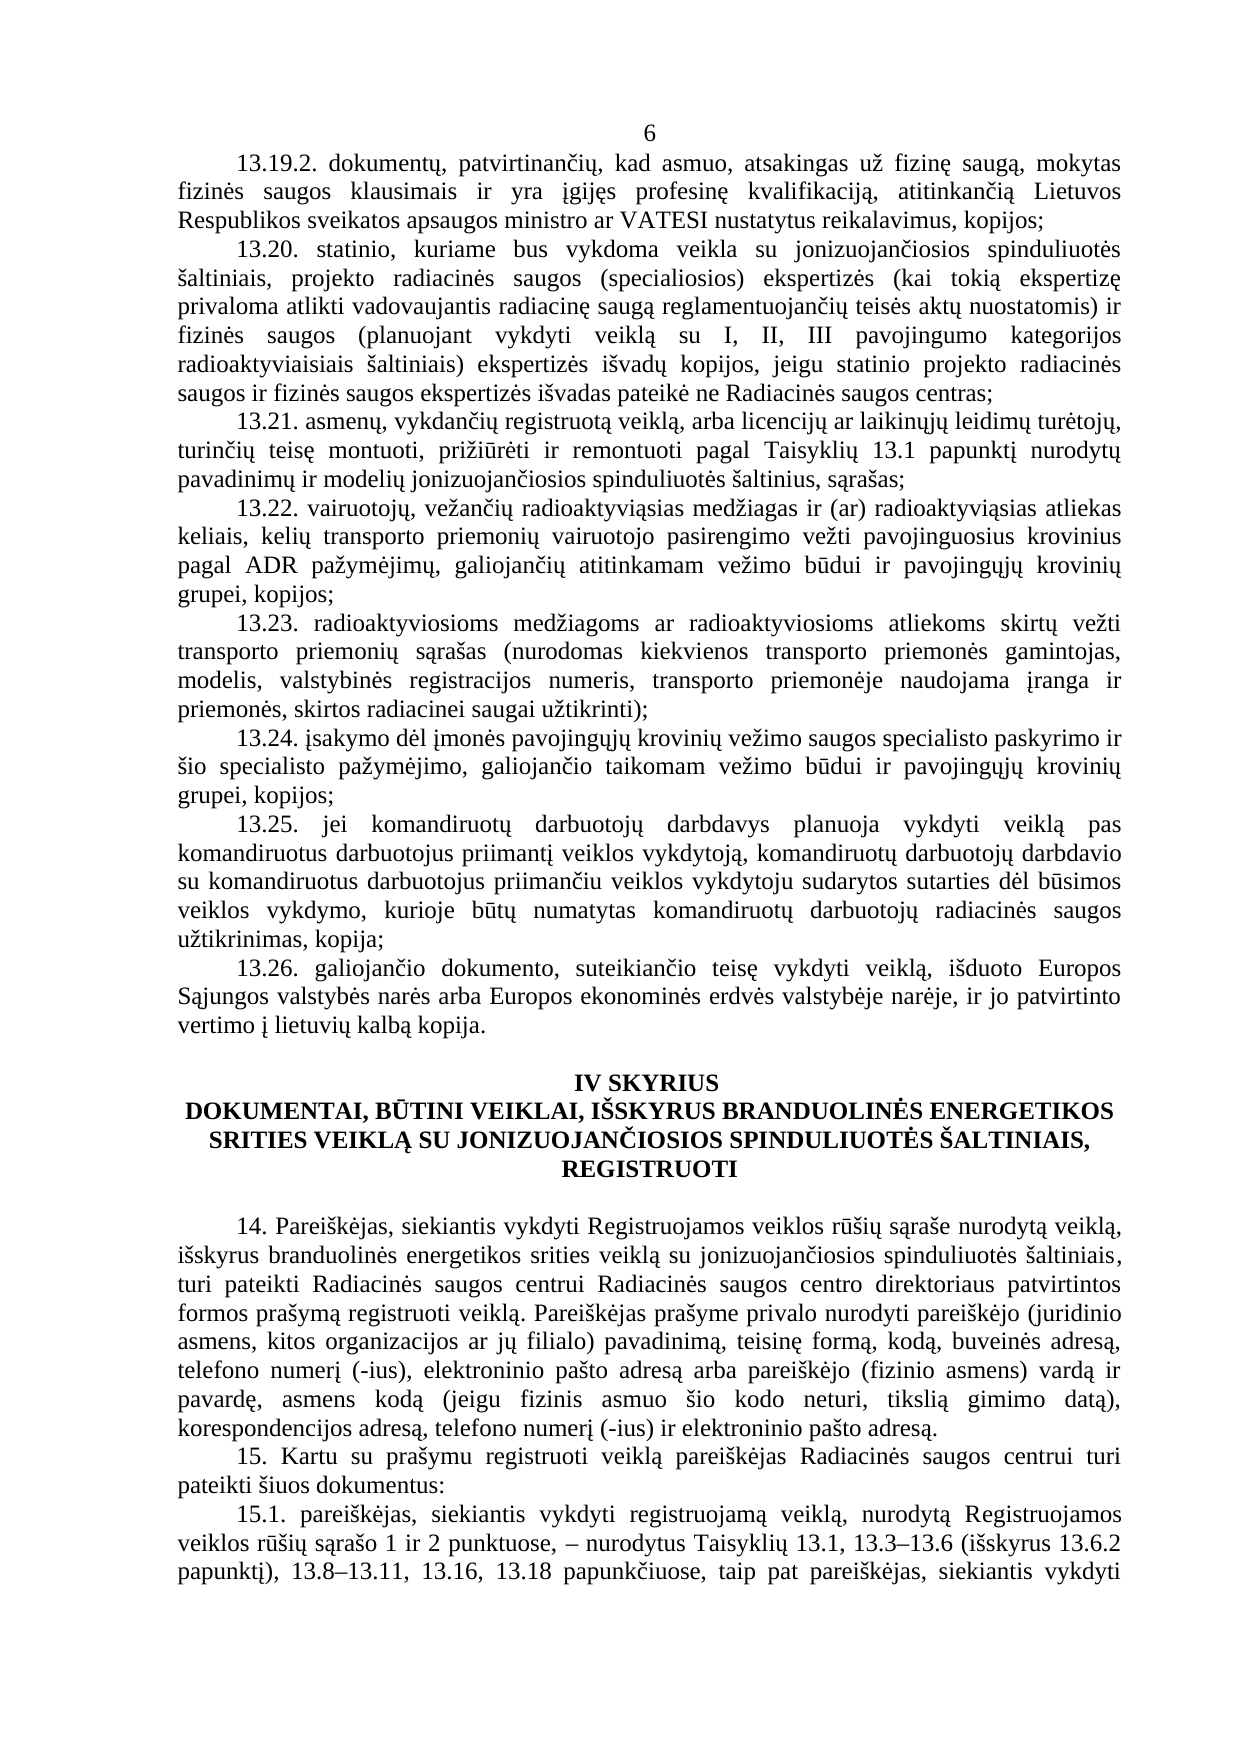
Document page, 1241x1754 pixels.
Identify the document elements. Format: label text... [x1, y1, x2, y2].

text 13.26. galiojančio dokumento, suteikiančio teisę vykdyti veiklą, išduoto Europos Sąjungos valstybės narės arba Europos ekonominės erdvės valstybėje narėje, ir jo patvirtinto vertimo į lietuvių kalbą kopija. [177, 953, 1122, 1039]
text DOKUMENTAI, BŪTINI VEIKLAI, IŠSKYRUS BRANDUOLINĖS ENERGETIKOS SRITIES VEIKLĄ SU JONIZUOJANČIOSIOS SPINDULIUOTĖS ŠALTINIAIS, REGISTRUOTI [177, 1096, 1122, 1183]
text 13.20. statinio, kuriame bus vykdoma veikla su jonizuojančiosios spinduliuotės šaltiniais, projekto radiacinės saugos (specialiosios) ekspertizės (kai tokią ekspertizę privaloma atlikti vadovaujantis radiacinę saugą reglamentuojančių teisės aktų nuostatomis) ir fizinės saugos (planuojant vykdyti veiklą su I, II, III pavojingumo kategorijos radioaktyviaisiais šaltiniais) ekspertizės išvadų kopijos, jeigu statinio projekto radiacinės saugos ir fizinės saugos ekspertizės išvadas pateikė ne Radiacinės saugos centras; [177, 234, 1122, 406]
text IV SKYRIUS [177, 1068, 1122, 1096]
text 15. Kartu su prašymu registruoti veiklą pareiškėjas Radiacinės saugos centrui turi pateikti šiuos dokumentus: [177, 1441, 1122, 1499]
text 13.24. įsakymo dėl įmonės pavojingųjų krovinių vežimo saugos specialisto paskyrimo ir šio specialisto pažymėjimo, galiojančio taikomam vežimo būdui ir pavojingųjų krovinių grupei, kopijos; [177, 723, 1122, 809]
text 14. pareiškėjas, siekiantis vykdyti Registruojamos veiklos rūšių sąraše nurodytą veiklą, išskyrus branduolinės energetikos srities veiklą su jonizuojančiosios spinduliuotės šaltiniais, turi pateikti Radiacinės saugos centrui Radiacinės saugos centro direktoriaus patvirtintos formos prašymą registruoti veiklą. Pareiškėjas prašyme privalo nurodyti pareiškėjo (juridinio asmens, kitos organizacijos ar jų filialo) pavadinimą, teisinę formą, kodą, buveinės adresą, telefono numerį (-ius), elektroninio pašto adresą arba pareiškėjo (fizinio asmens) vardą ir pavardę, asmens kodą (jeigu fizinis asmuo šio kodo neturi, tikslią gimimo datą), korespondencijos adresą, telefono numerį (-ius) ir elektroninio pašto adresą. [177, 1211, 1122, 1441]
text 13.23. radioaktyviosioms medžiagoms ar radioaktyviosioms atliekoms skirtų vežti transporto priemonių sąrašas (nurodomas kiekvienos transporto priemonės gamintojas, modelis, valstybinės registracijos numeris, transporto priemonėje naudojama įranga ir priemonės, skirtos radiacinei saugai užtikrinti); [177, 608, 1122, 723]
text 13.25. jei komandiruotų darbuotojų darbdavys planuoja vykdyti veiklą pas komandiruotus darbuotojus priimantį veiklos vykdytoją, komandiruotų darbuotojų darbdavio su komandiruotus darbuotojus priimančiu veiklos vykdytoju sudarytos sutarties dėl būsimos veiklos vykdymo, kurioje būtų numatytas komandiruotų darbuotojų radiacinės saugos užtikrinimas, kopija; [177, 809, 1122, 953]
text 13.19.2. dokumentų, patvirtinančių, kad asmuo, atsakingas už fizinę saugą, mokytas fizinės saugos klausimais ir yra įgijęs profesinę kvalifikaciją, atitinkančią Lietuvos Respublikos sveikatos apsaugos ministro ar VATESI nustatytus reikalavimus, kopijos; [177, 148, 1122, 234]
text 13.22. vairuotojų, vežančių radioaktyviąsias medžiagas ir (ar) radioaktyviąsias atliekas keliais, kelių transporto priemonių vairuotojo pasirengimo vežti pavojinguosius krovinius pagal ADR pažymėjimų, galiojančių atitinkamam vežimo būdui ir pavojingųjų krovinių grupei, kopijos; [177, 493, 1122, 608]
text 15.1. pareiškėjas, siekiantis vykdyti registruojamą veiklą, nurodytą Registruojamos veiklos rūšių sąrašo 1 ir 2 punktuose, – nurodytus Taisyklių 13.1, 13.3–13.6 (išskyrus 13.6.2 papunktį), 13.8–13.11, 13.16, 13.18 papunkčiuose, taip pat pareiškėjas, siekiantis vykdyti [177, 1499, 1122, 1585]
text 13.21. asmenų, vykdančių registruotą veiklą, arba licencijų ar laikinųjų leidimų turėtojų, turinčių teisę montuoti, prižiūrėti ir remontuoti pagal Taisyklių 13.1 papunktį nurodytų pavadinimų ir modelių jonizuojančiosios spinduliuotės šaltinius, sąrašas; [177, 406, 1122, 493]
